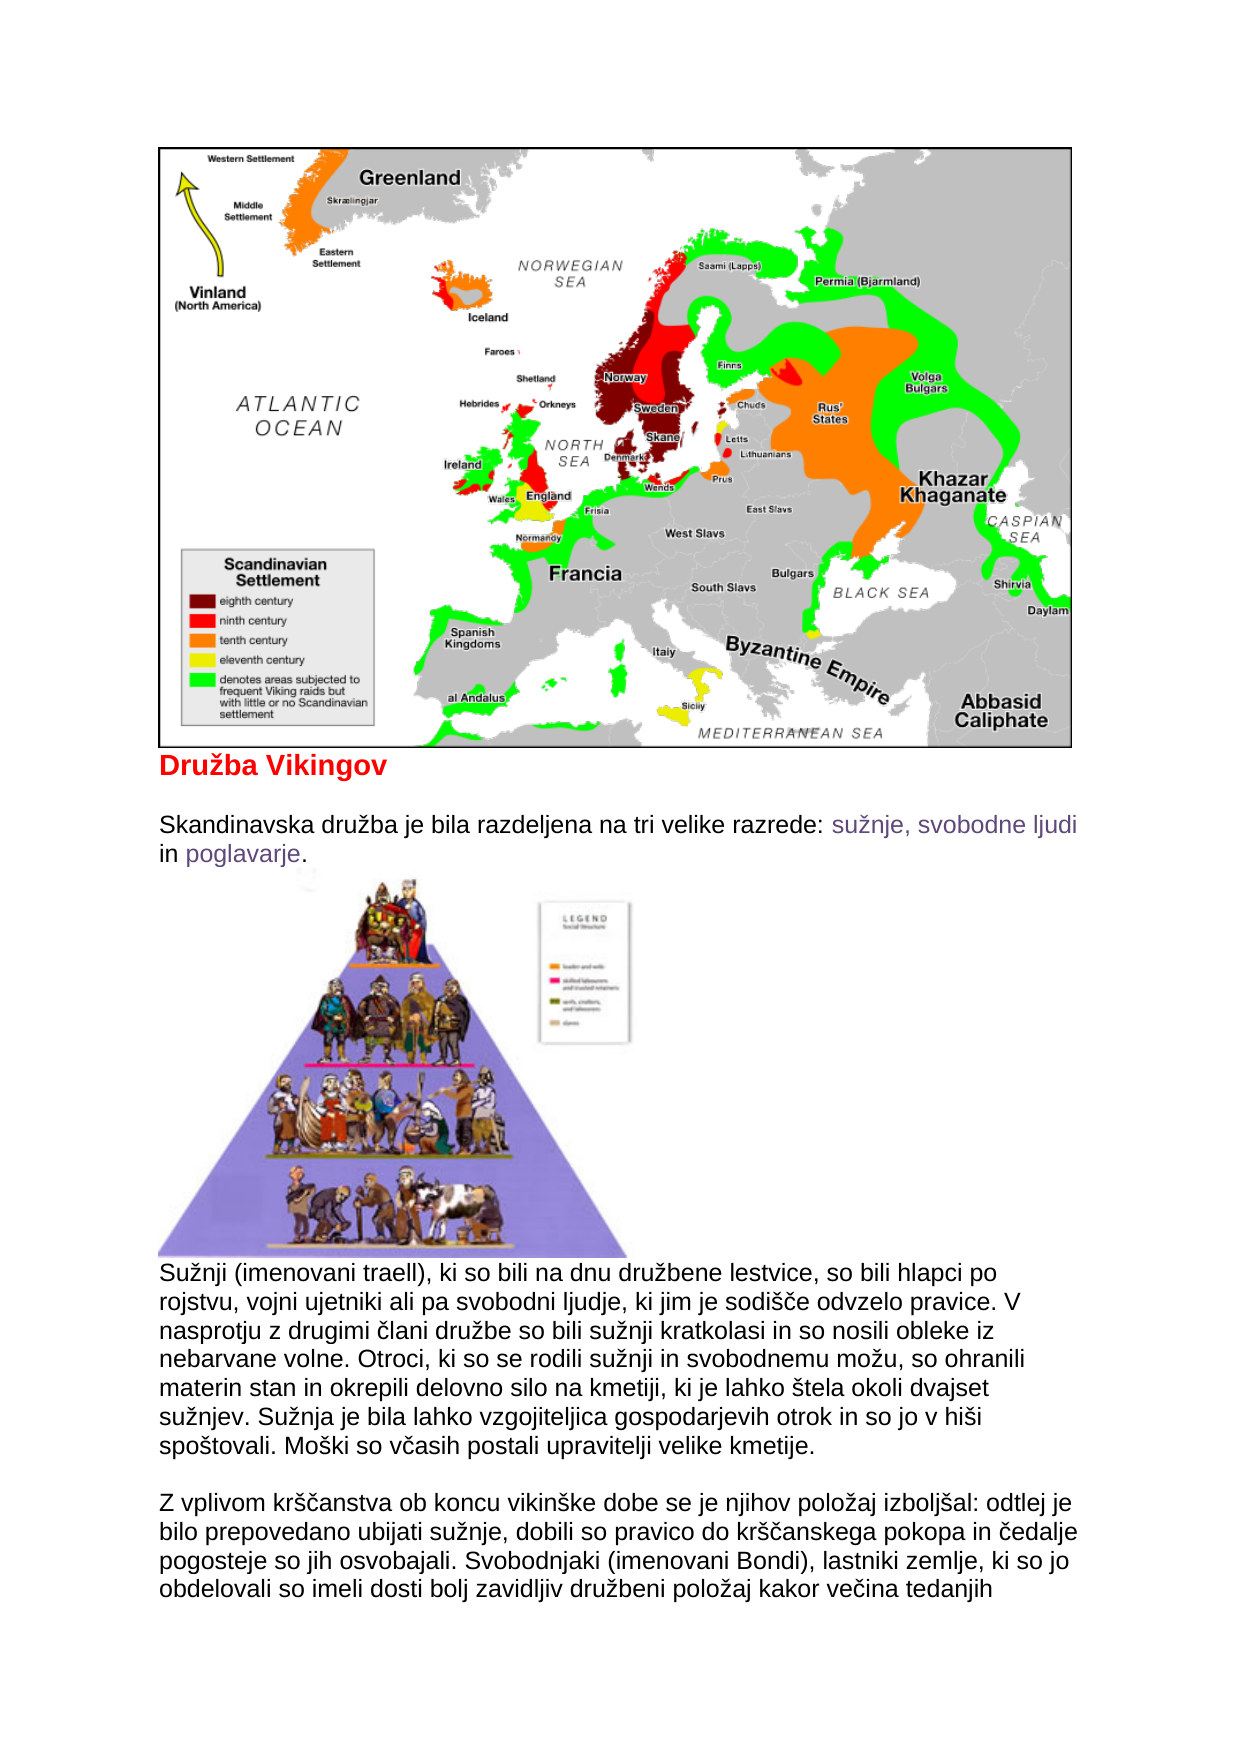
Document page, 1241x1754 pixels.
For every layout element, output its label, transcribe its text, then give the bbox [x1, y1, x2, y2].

table_header Družba Vikingov Skandinavska družba je bila razdeljena na tri velike razrede: sužnje, svobodne ljudi in poglavarje. Sužnji (imenovani traell), ki so bili na dnu družbene lestvice, so bili hlapci po rojstvu, vojni ujetniki ali pa svobodni ljudje, ki jim je sodišče odvzelo pravice. V nasprotju z drugimi člani družbe so bili sužnji kratkolasi in so nosili obleke iz nebarvane volne. Otroci, ki so se rodili sužnji in svobodnemu možu, so ohranili materin stan in okrepili delovno silo na kmetiji, ki je lahko štela okoli dvajset sužnjev. Sužnja je bila lahko vzgojiteljica gospodarjevih otrok in so jo v hiši spoštovali. Moški so včasih postali upravitelji velike kmetije. Z vplivom krščanstva ob koncu vikinške dobe se je njihov položaj izboljšal: odtlej je bilo prepovedano ubijati sužnje, dobili so pravico do krščanskega pokopa in čedalje pogosteje so jih osvobajali. Svobodnjaki (imenovani Bondi), lastniki zemlje, ki so jo obdelovali so imeli dosti bolj zavidljiv družbeni položaj kakor večina tedanjih [148, 148, 1093, 1603]
picture [158, 867, 643, 1258]
picture [158, 147, 1072, 748]
